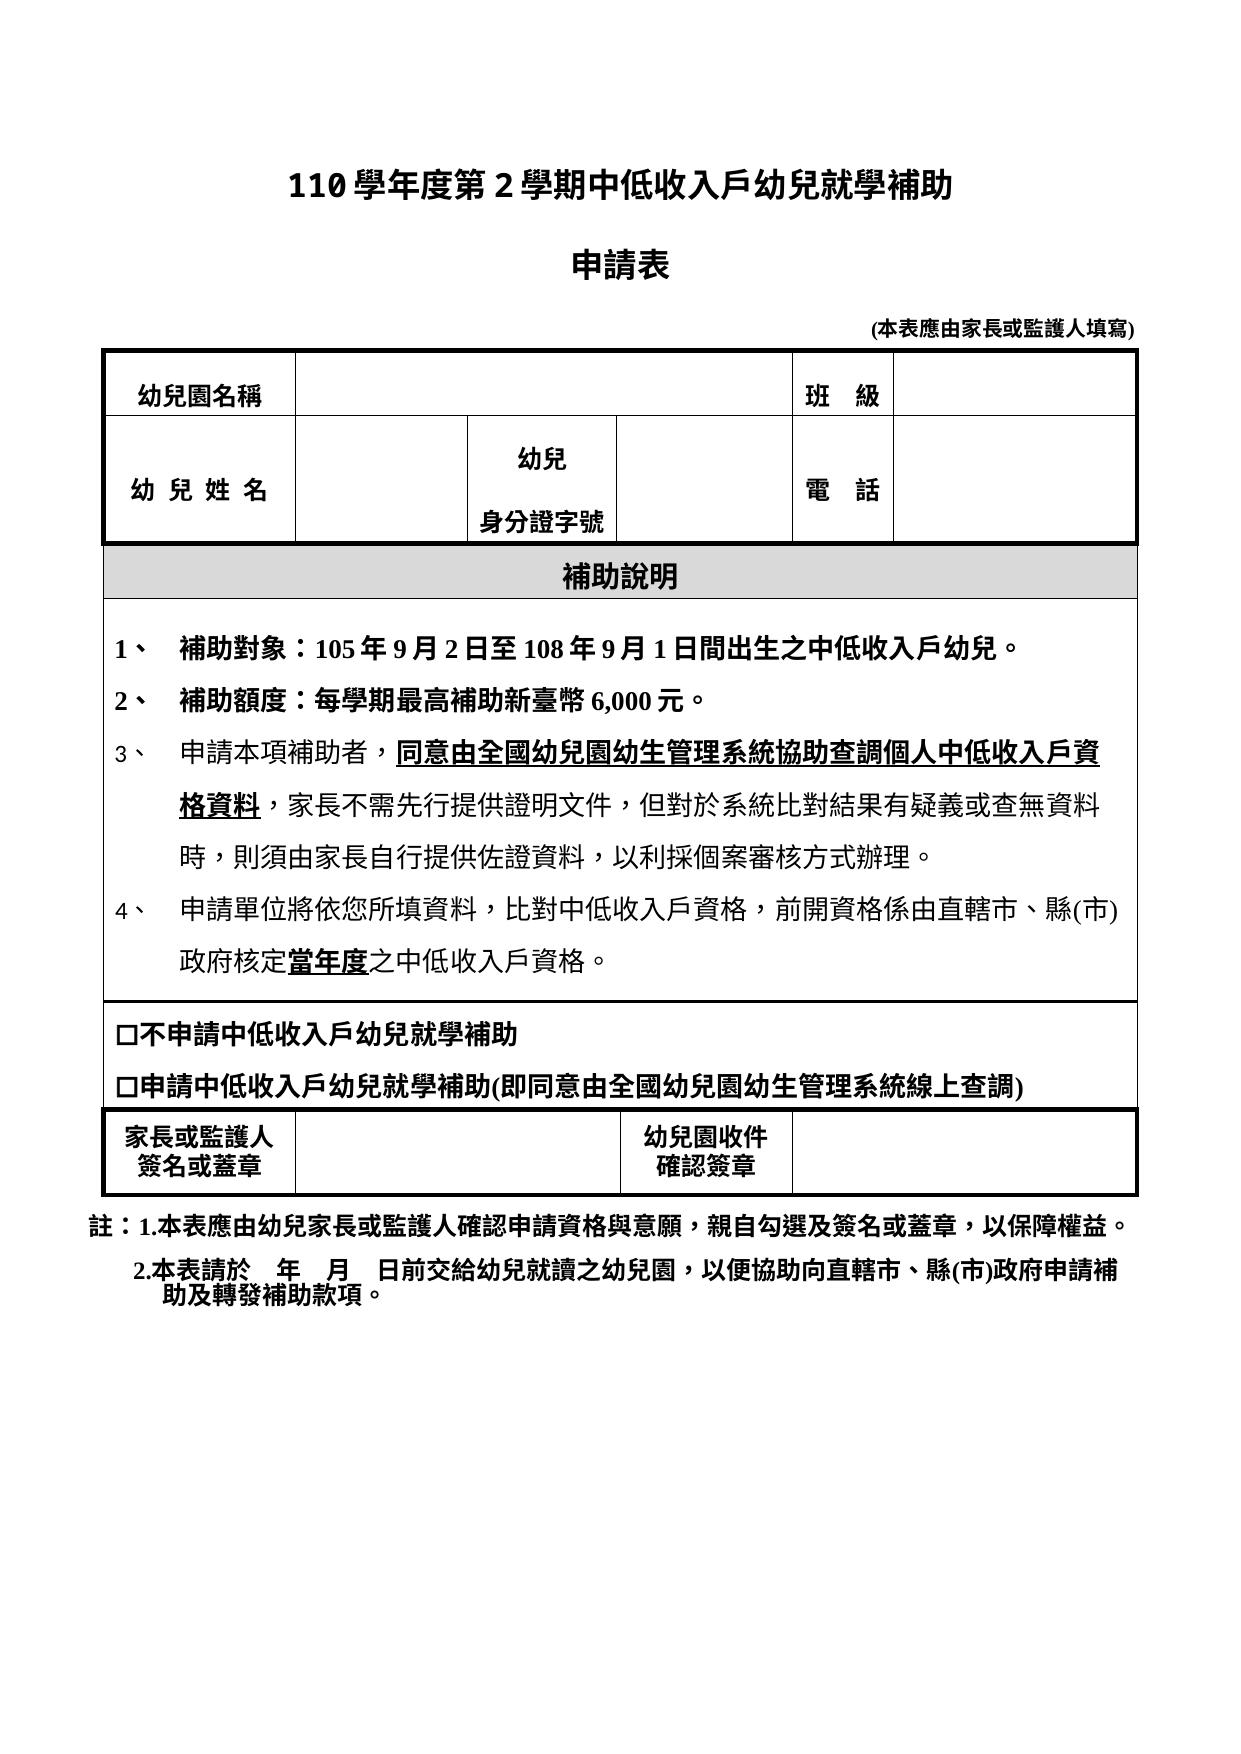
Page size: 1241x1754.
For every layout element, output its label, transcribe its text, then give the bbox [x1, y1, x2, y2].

table_header [894, 353, 1135, 415]
text 110學年度第2學期中低收入戶幼兒就學補助 [118, 164, 1122, 206]
table_cell [894, 416, 1135, 541]
text 2.本表請於 年 月 日前交給幼兒就讀之幼兒園，以便協助向直轄市、縣(市)政府申請補助及轉發補助款項。 [133, 1259, 1137, 1309]
table_cell 幼兒園收件 確認簽章 [621, 1112, 792, 1192]
text (本表應由家長或監護人填寫) [118, 285, 1134, 348]
table_cell 幼兒 身分證字號 [468, 416, 616, 541]
table_cell [793, 1112, 1135, 1192]
table_cell 不申請中低收入戶幼兒就學補助 申請中低收入戶幼兒就學補助(即同意由全國幼兒園幼生管理系統線上查調) [104, 1003, 1137, 1107]
table_cell [296, 1112, 620, 1192]
table_cell [296, 416, 467, 541]
table_cell 幼 兒 姓 名 [106, 416, 295, 541]
table_header 班 級 [793, 353, 893, 415]
table_cell [617, 416, 792, 541]
table_header 幼兒園名稱 [106, 353, 295, 415]
text 申請表 [118, 244, 1122, 285]
table_cell 家長或監護人簽名或蓋章 [106, 1112, 295, 1192]
table_cell 補助對象：105年9月2日至108年9月1日間出生之中低收入戶幼兒。 補助額度：每學期最高補助新臺幣6,000元。 申請本項補助者，同意由全國幼兒園幼生管理系統協助查調個人中低收入戶資格資料，家長不需先行提供證明文件，但對於系統比對結果有疑義或查無資料時，則須由家長自行提供佐證資料，以利採個案審核方式辦理。 申請單位將依您所填資料，比對中低收入戶資格，前開資格係由直轄市、縣(市)政府核定當年度之中低收入戶資格。 [104, 599, 1137, 1000]
table_cell 電 話 [793, 416, 893, 541]
text 註：1.本表應由幼兒家長或監護人確認申請資格與意願，親自勾選及簽名或蓋章，以保障權益。 [88, 1216, 1152, 1241]
table_cell 補助說明 [104, 546, 1137, 598]
table_header [296, 353, 792, 415]
